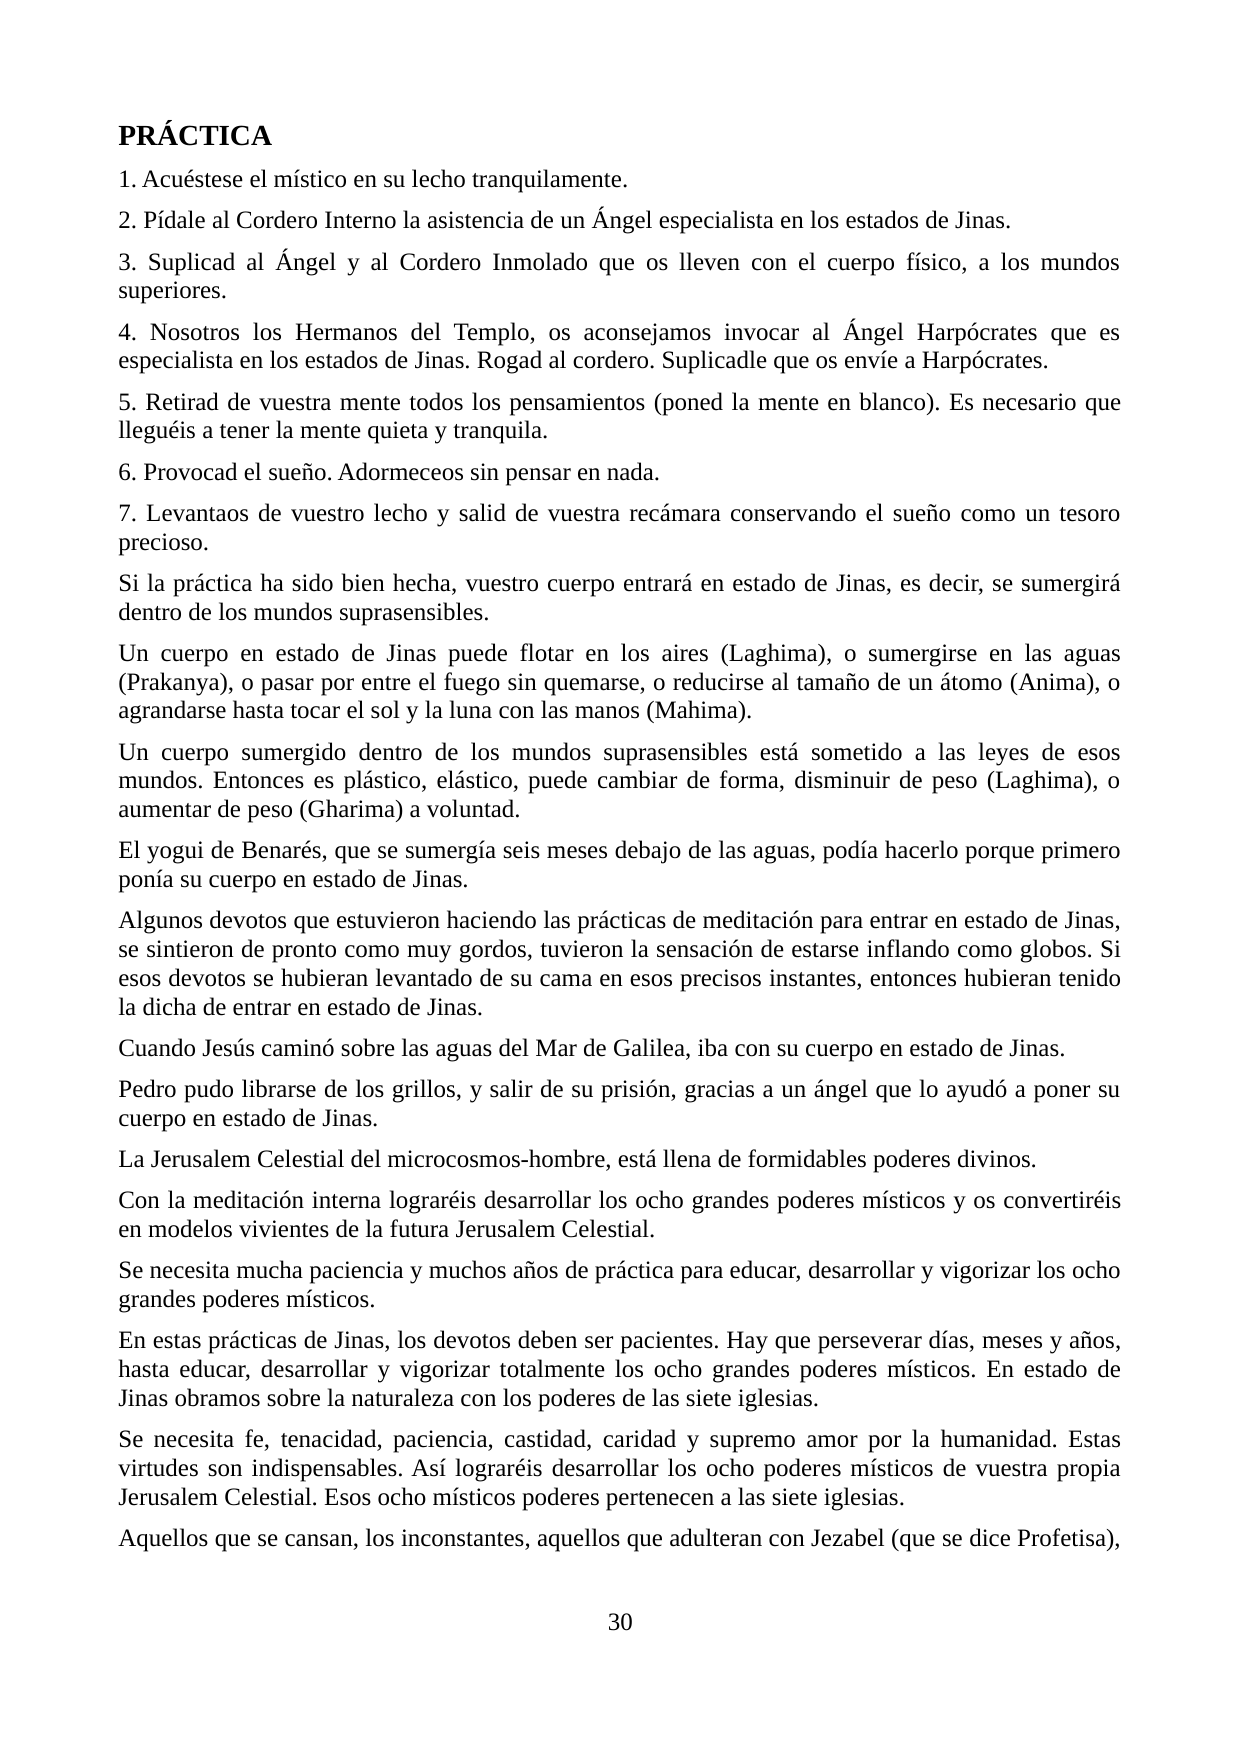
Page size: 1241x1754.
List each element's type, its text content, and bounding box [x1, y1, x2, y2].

text El yogui de Benarés, que se sumergía seis meses debajo de las aguas, podía hacerlo porque primero ponía su cuerpo en estado de Jinas. [118, 835, 1122, 893]
text Se necesita fe, tenacidad, paciencia, castidad, caridad y supremo amor por la humanidad. Estas virtudes son indispensables. Así lograréis desarrollar los ocho poderes místicos de vuestra propia Jerusalem Celestial. Esos ocho místicos poderes pertenecen a las siete iglesias. [118, 1424, 1122, 1510]
text 1. Acuéstese el místico en su lecho tranquilamente. [118, 164, 1122, 193]
text Algunos devotos que estuvieron haciendo las prácticas de meditación para entrar en estado de Jinas, se sintieron de pronto como muy gordos, tuvieron la sensación de estarse inflando como globos. Si esos devotos se hubieran levantado de su cama en esos precisos instantes, entonces hubieran tenido la dicha de entrar en estado de Jinas. [118, 905, 1122, 1020]
text 3. Suplicad al Ángel y al Cordero Inmolado que os lleven con el cuerpo físico, a los mundos superiores. [118, 247, 1122, 304]
text Si la práctica ha sido bien hecha, vuestro cuerpo entrará en estado de Jinas, es decir, se sumergirá dentro de los mundos suprasensibles. [118, 568, 1122, 625]
text 5. Retirad de vuestra mente todos los pensamientos (poned la mente en blanco). Es necesario que lleguéis a tener la mente quieta y tranquila. [118, 387, 1122, 444]
text Aquellos que se cansan, los inconstantes, aquellos que adulteran con Jezabel (que se dice Profetisa), [118, 1523, 1122, 1552]
text 4. Nosotros los Hermanos del Templo, os aconsejamos invocar al Ángel Harpócrates que es especialista en los estados de Jinas. Rogad al cordero. Suplicadle que os envíe a Harpócrates. [118, 317, 1122, 374]
text 6. Provocad el sueño. Adormeceos sin pensar en nada. [118, 457, 1122, 485]
text Pedro pudo librarse de los grillos, y salir de su prisión, gracias a un ángel que lo ayudó a poner su cuerpo en estado de Jinas. [118, 1074, 1122, 1132]
text Cuando Jesús caminó sobre las aguas del Mar de Galilea, iba con su cuerpo en estado de Jinas. [118, 1033, 1122, 1062]
text Un cuerpo en estado de Jinas puede flotar en los aires (Laghima), o sumergirse en las aguas (Prakanya), o pasar por entre el fuego sin quemarse, o reducirse al tamaño de un átomo (Anima), o agrandarse hasta tocar el sol y la luna con las manos (Mahima). [118, 638, 1122, 724]
text La Jerusalem Celestial del microcosmos-hombre, está llena de formidables poderes divinos. [118, 1144, 1122, 1173]
text 2. Pídale al Cordero Interno la asistencia de un Ángel especialista en los estados de Jinas. [118, 205, 1122, 234]
text En estas prácticas de Jinas, los devotos deben ser pacientes. Hay que perseverar días, meses y años, hasta educar, desarrollar y vigorizar totalmente los ocho grandes poderes místicos. En estado de Jinas obramos sobre la naturaleza con los poderes de las siete iglesias. [118, 1325, 1122, 1412]
text Se necesita mucha paciencia y muchos años de práctica para educar, desarrollar y vigorizar los ocho grandes poderes místicos. [118, 1255, 1122, 1313]
text Un cuerpo sumergido dentro de los mundos suprasensibles está sometido a las leyes de esos mundos. Entonces es plástico, elástico, puede cambiar de forma, disminuir de peso (Laghima), o aumentar de peso (Gharima) a voluntad. [118, 737, 1122, 823]
text Con la meditación interna lograréis desarrollar los ocho grandes poderes místicos y os convertiréis en modelos vivientes de la futura Jerusalem Celestial. [118, 1185, 1122, 1243]
text 7. Levantaos de vuestro lecho y salid de vuestra recámara conservando el sueño como un tesoro precioso. [118, 498, 1122, 555]
subtitle PRÁCTICA [118, 118, 1122, 152]
